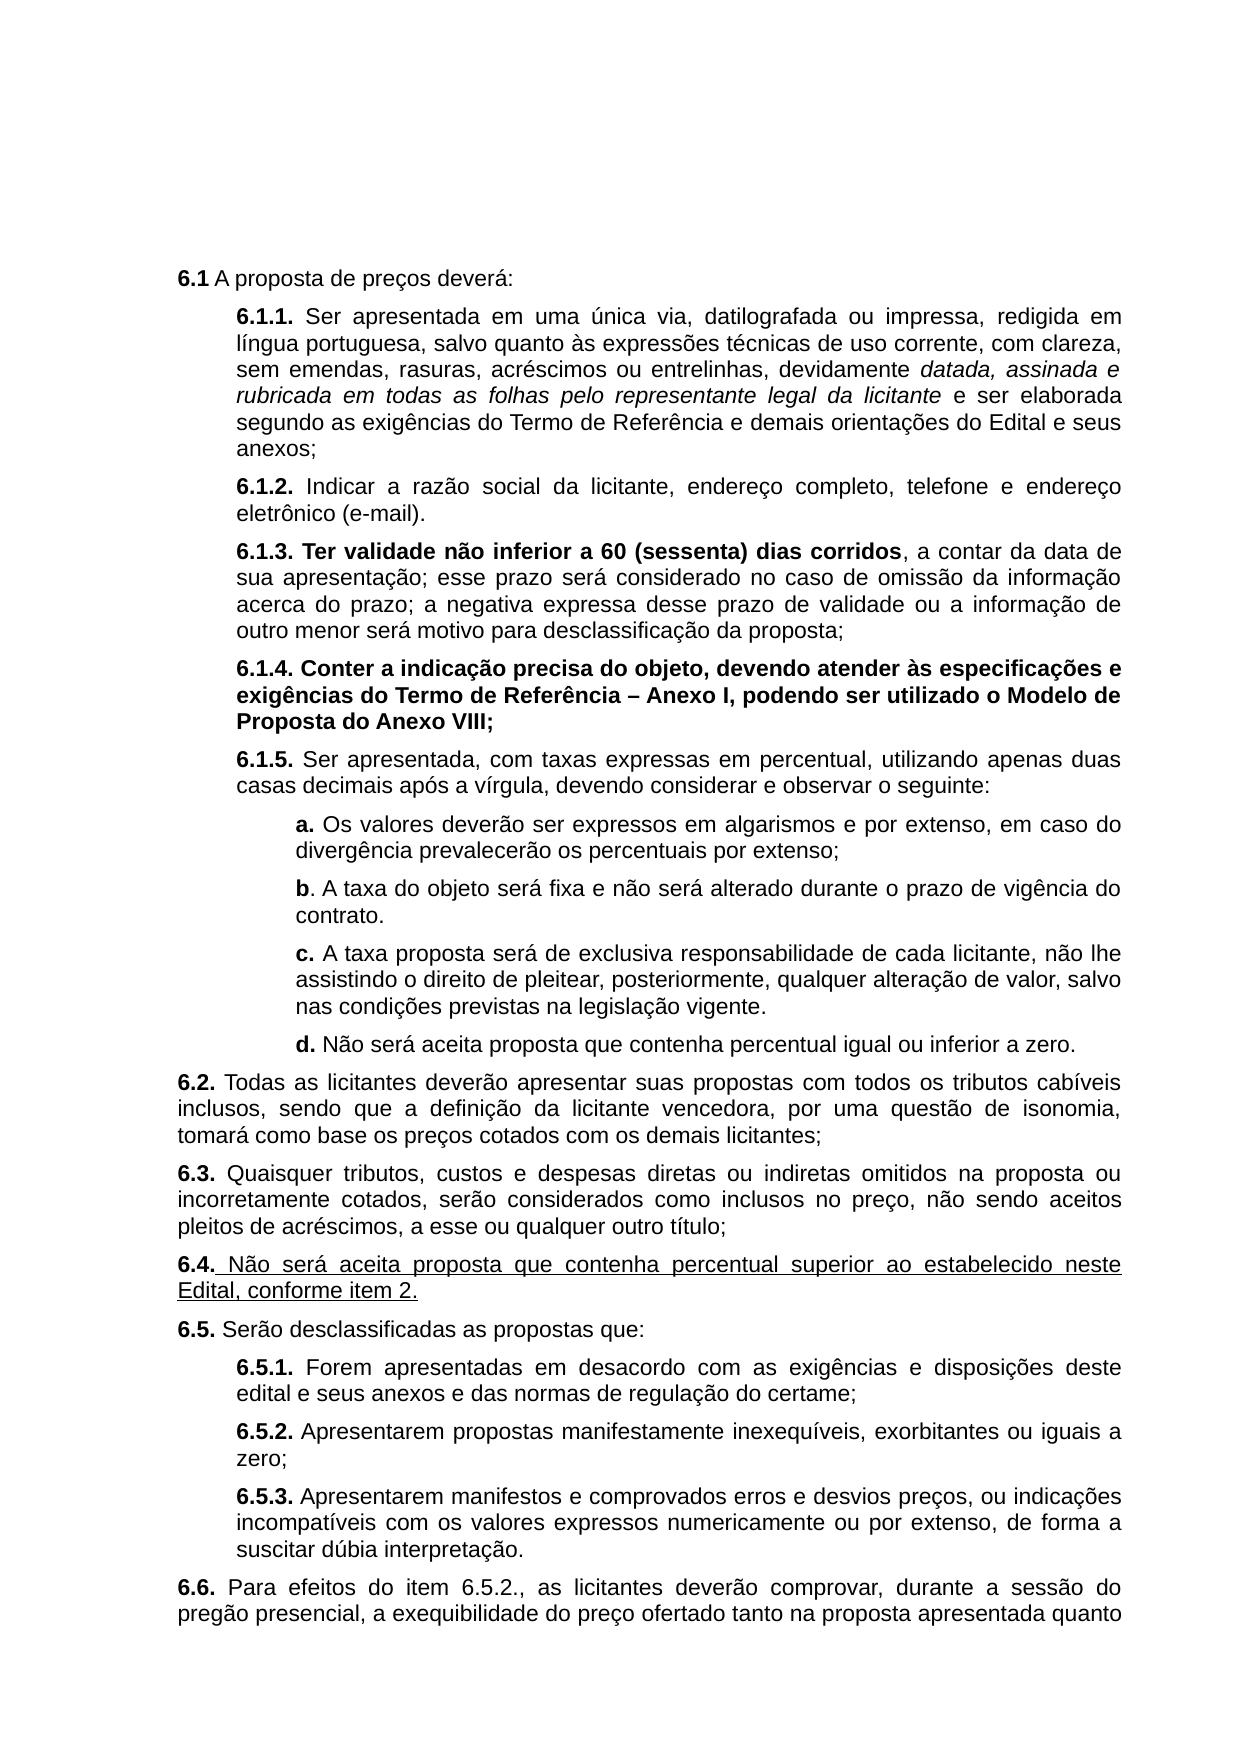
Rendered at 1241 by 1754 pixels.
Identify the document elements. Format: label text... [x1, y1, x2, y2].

text 6.4. Não será aceita proposta que contenha percentual superior ao estabelecido neste Edital, conforme item 2. [177, 1251, 1122, 1304]
text 6.1.2. Indicar a razão social da licitante, endereço completo, telefone e endereço eletrônico (e-mail). [236, 473, 1122, 526]
text 6.2. Todas as licitantes deverão apresentar suas propostas com todos os tributos cabíveis inclusos, sendo que a definição da licitante vencedora, por uma questão de isonomia, tomará como base os preços cotados com os demais licitantes; [177, 1069, 1122, 1148]
text 6.1.3. Ter validade não inferior a 60 (sessenta) dias corridos, a contar da data de sua apresentação; esse prazo será considerado no caso de omissão da informação acerca do prazo; a negativa expressa desse prazo de validade ou a informação de outro menor será motivo para desclassificação da proposta; [236, 538, 1122, 643]
text 6.5.3. Apresentarem manifestos e comprovados erros e desvios preços, ou indicações incompatíveis com os valores expressos numericamente ou por extenso, de forma a suscitar dúbia interpretação. [236, 1483, 1122, 1562]
text 6.1.4. Conter a indicação precisa do objeto, devendo atender às especificações e exigências do Termo de Referência – Anexo I, podendo ser utilizado o Modelo de Proposta do Anexo VIII; [236, 655, 1122, 734]
text c. A taxa proposta será de exclusiva responsabilidade de cada licitante, não lhe assistindo o direito de pleitear, posteriormente, qualquer alteração de valor, salvo nas condições previstas na legislação vigente. [295, 940, 1122, 1019]
text 6.1.5. Ser apresentada, com taxas expressas em percentual, utilizando apenas duas casas decimais após a vírgula, devendo considerar e observar o seguinte: [236, 746, 1122, 799]
text 6.3. Quaisquer tributos, custos e despesas diretas ou indiretas omitidos na proposta ou incorretamente cotados, serão considerados como inclusos no preço, não sendo aceitos pleitos de acréscimos, a esse ou qualquer outro título; [177, 1160, 1122, 1239]
text 6.5.1. Forem apresentadas em desacordo com as exigências e disposições deste edital e seus anexos e das normas de regulação do certame; [236, 1354, 1122, 1406]
text 6.6. Para efeitos do item 6.5.2., as licitantes deverão comprovar, durante a sessão do pregão presencial, a exequibilidade do preço ofertado tanto na proposta apresentada quanto [177, 1574, 1122, 1627]
text 6.5.2. Apresentarem propostas manifestamente inexequíveis, exorbitantes ou iguais a zero; [236, 1418, 1122, 1471]
text a. Os valores deverão ser expressos em algarismos e por extenso, em caso do divergência prevalecerão os percentuais por extenso; [295, 811, 1122, 863]
text 6.5. Serão desclassificadas as propostas que: [177, 1316, 1122, 1342]
text d. Não será aceita proposta que contenha percentual igual ou inferior a zero. [295, 1031, 1122, 1057]
text 6.1.1. Ser apresentada em uma única via, datilografada ou impressa, redigida em língua portuguesa, salvo quanto às expressões técnicas de uso corrente, com clareza, sem emendas, rasuras, acréscimos ou entrelinhas, devidamente datada, assinada e rubricada em todas as folhas pelo representante legal da licitante e ser elaborada segundo as exigências do Termo de Referência e demais orientações do Edital e seus anexos; [236, 303, 1122, 461]
text b. A taxa do objeto será fixa e não será alterado durante o prazo de vigência do contrato. [295, 875, 1122, 928]
text 6.1 A proposta de preços deverá: [177, 265, 1122, 291]
